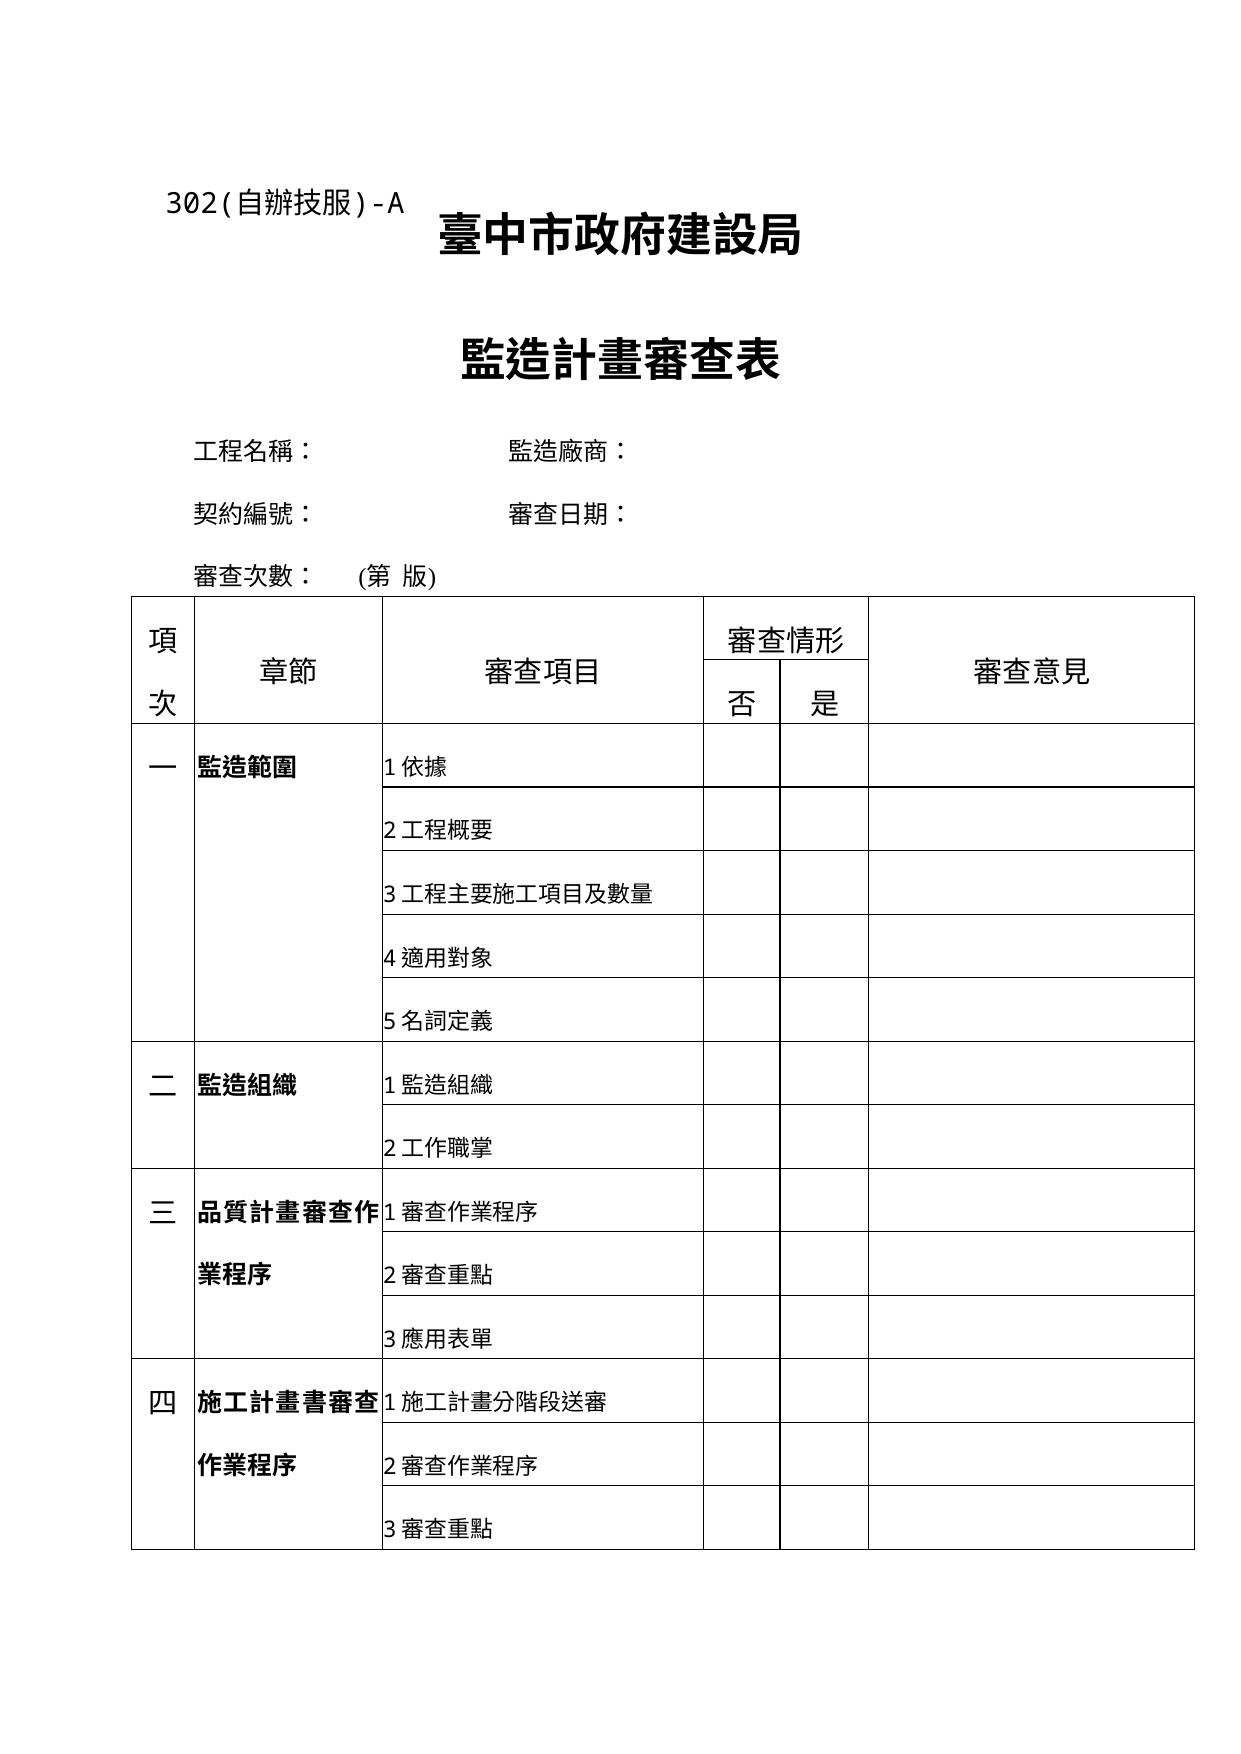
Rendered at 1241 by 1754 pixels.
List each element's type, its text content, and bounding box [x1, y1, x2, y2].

text 契約編號： 審查日期： [187, 471, 1053, 533]
table_cell [869, 1042, 1194, 1104]
table_cell 監造組織 [195, 1042, 382, 1168]
table_cell 2工作職掌 [383, 1105, 703, 1168]
text 監造計畫審查表 [187, 283, 1053, 408]
table_cell [781, 1359, 868, 1422]
table_cell 3應用表單 [383, 1296, 703, 1358]
table_cell [781, 851, 868, 913]
table_cell [781, 724, 868, 786]
table_cell [869, 1486, 1194, 1549]
table_header 項次 [132, 597, 194, 723]
text 審查次數： (第 版) [187, 533, 1053, 596]
table_cell [704, 724, 779, 786]
table_cell [869, 724, 1194, 786]
table_cell [869, 915, 1194, 977]
table_cell [781, 1232, 868, 1295]
table_cell 5名詞定義 [383, 978, 703, 1041]
table_header 審查意見 [869, 597, 1194, 723]
table_cell [704, 851, 779, 913]
table_cell [869, 851, 1194, 913]
table_cell 一 [132, 724, 194, 1041]
table_cell 施工計畫書審查作業程序 [195, 1359, 382, 1549]
table_header 審查項目 [383, 597, 703, 723]
table_cell 四 [132, 1359, 194, 1549]
table_cell 3工程主要施工項目及數量 [383, 851, 703, 913]
table_cell [781, 1296, 868, 1358]
table_cell [781, 1423, 868, 1485]
table_cell 監造範圍 [195, 724, 382, 1041]
table_cell [704, 1232, 779, 1295]
table_cell [781, 1042, 868, 1104]
table_cell [869, 978, 1194, 1041]
table_cell 2審查重點 [383, 1232, 703, 1295]
table_cell [869, 1232, 1194, 1295]
table_cell [704, 1042, 779, 1104]
table_cell [869, 788, 1194, 850]
table_cell [781, 788, 868, 850]
table_cell 1依據 [383, 724, 703, 786]
table_cell [869, 1359, 1194, 1422]
table_cell [704, 1105, 779, 1168]
text 臺中市政府建設局 [187, 158, 1053, 283]
table_cell [781, 915, 868, 977]
table_cell [704, 915, 779, 977]
table_cell 二 [132, 1042, 194, 1168]
table_cell [869, 1423, 1194, 1485]
table_cell [704, 1296, 779, 1358]
table_header 審查情形 [704, 597, 868, 659]
table_cell [869, 1169, 1194, 1231]
table_cell 否 [704, 660, 779, 723]
table_cell [704, 1486, 779, 1549]
table_cell [781, 978, 868, 1041]
table_cell [869, 1296, 1194, 1358]
table_cell [704, 1169, 779, 1231]
table_cell [704, 788, 779, 850]
table_cell 3審查重點 [383, 1486, 703, 1549]
table_cell 1審查作業程序 [383, 1169, 703, 1231]
table_cell 品質計畫審查作業程序 [195, 1169, 382, 1358]
table_cell [704, 1423, 779, 1485]
text 302(自辦技服)-A [165, 180, 411, 222]
table_cell [869, 1105, 1194, 1168]
table_cell [704, 978, 779, 1041]
table_cell [704, 1359, 779, 1422]
table_cell 三 [132, 1169, 194, 1358]
table_cell 2審查作業程序 [383, 1423, 703, 1485]
table_cell [781, 1105, 868, 1168]
text 工程名稱： 監造廠商： [143, 408, 1053, 471]
table_cell [781, 1486, 868, 1549]
table_cell 是 [781, 660, 868, 723]
table_cell 2工程概要 [383, 788, 703, 850]
text [150, 172, 426, 266]
table_cell 1監造組織 [383, 1042, 703, 1104]
table_cell 1施工計畫分階段送審 [383, 1359, 703, 1422]
table_cell [781, 1169, 868, 1231]
table_header 章節 [195, 597, 382, 723]
table_cell 4適用對象 [383, 915, 703, 977]
